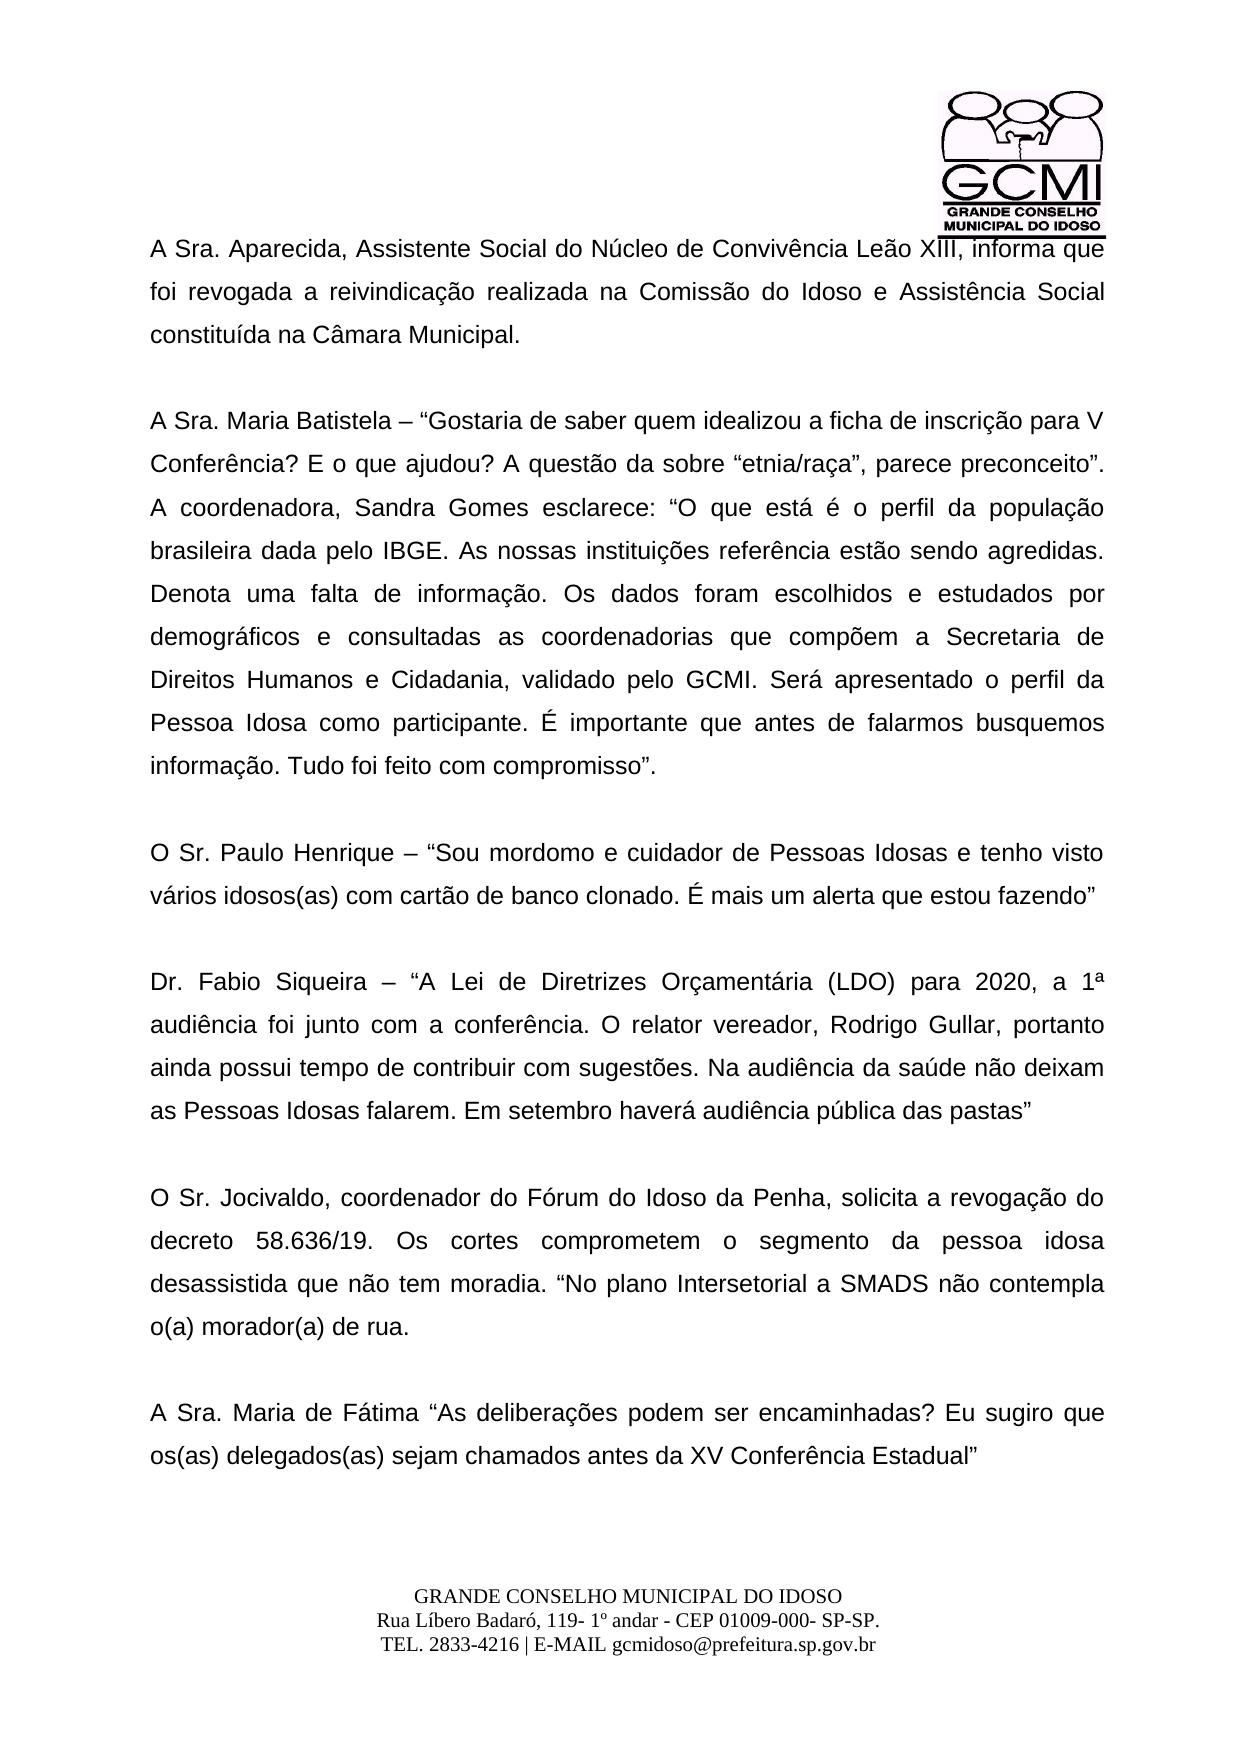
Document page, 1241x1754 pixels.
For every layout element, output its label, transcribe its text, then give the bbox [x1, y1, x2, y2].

text O Sr. Jocivaldo, coordenador do Fórum do Idoso da Penha, solicita a revogação do decreto 58.636/19. Os cortes comprometem o segmento da pessoa idosa desassistida que não tem moradia. “No plano Intersetorial a SMADS não contempla o(a) morador(a) de rua. [150, 1183, 1106, 1341]
text O Sr. Paulo Henrique – “Sou mordomo e cuidador de Pessoas Idosas e tenho visto vários idosos(as) com cartão de banco clonado. É mais um alerta que estou fazendo” [150, 838, 1106, 909]
text A Sra. Maria Batistela – “Gostaria de saber quem idealizou a ficha de inscrição para V Conferência? E o que ajudou? A questão da sobre “etnia/raça”, parece preconceito”. A coordenadora, Sandra Gomes esclarece: “O que está é o perfil da população brasileira dada pelo IBGE. As nossas instituições referência estão sendo agredidas. Denota uma falta de informação. Os dados foram escolhidos e estudados por demográficos e consultadas as coordenadorias que compõem a Secretaria de Direitos Humanos e Cidadania, validado pelo GCMI. Será apresentado o perfil da Pessoa Idosa como participante. É importante que antes de falarmos busquemos informação. Tudo foi feito com compromisso”. [150, 406, 1106, 780]
text A Sra. Aparecida, Assistente Social do Núcleo de Convivência Leão XIII, informa que foi revogada a reivindicação realizada na Comissão do Idoso e Assistência Social constituída na Câmara Municipal. [150, 234, 1106, 349]
text Dr. Fabio Siqueira – “A Lei de Diretrizes Orçamentária (LDO) para 2020, a 1ª audiência foi junto com a conferência. O relator vereador, Rodrigo Gullar, portanto ainda possui tempo de contribuir com sugestões. Na audiência da saúde não deixam as Pessoas Idosas falarem. Em setembro haverá audiência pública das pastas” [150, 967, 1106, 1125]
text A Sra. Maria de Fátima “As deliberações podem ser encaminhadas? Eu sugiro que os(as) delegados(as) sejam chamados antes da XV Conferência Estadual” [150, 1398, 1106, 1470]
